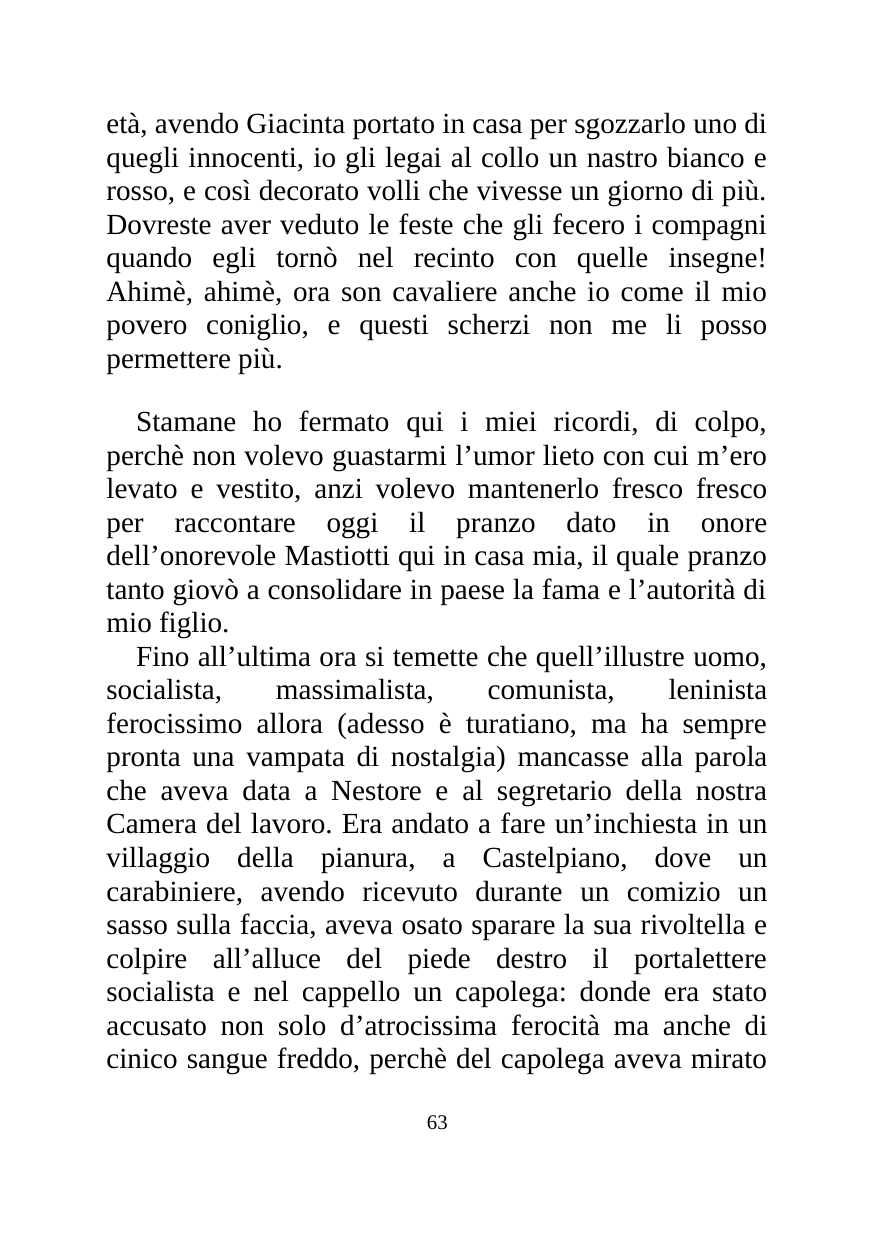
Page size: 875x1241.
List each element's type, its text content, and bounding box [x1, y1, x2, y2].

text Fino all’ultima ora si temette che quell’illustre uomo, socialista, massimalista, comunista, leninista ferocissimo allora (adesso è turatiano, ma ha sempre pronta una vampata di nostalgia) mancasse alla parola che aveva data a Nestore e al segretario della nostra Camera del lavoro. Era andato a fare un’inchiesta in un villaggio della pianura, a Castelpiano, dove un carabiniere, avendo ricevuto durante un comizio un sasso sulla faccia, aveva osato sparare la sua rivoltella e colpire all’alluce del piede destro il portalettere socialista e nel cappello un capolega: donde era stato accusato non solo d’atrocissima ferocità ma anche di cinico sangue freddo, perchè del capolega aveva mirato [106, 639, 768, 1075]
text Stamane ho fermato qui i miei ricordi, di colpo, perchè non volevo guastarmi l’umor lieto con cui m’ero levato e vestito, anzi volevo mantenerlo fresco fresco per raccontare oggi il pranzo dato in onore dell’onorevole Mastiotti qui in casa mia, il quale pranzo tanto giovò a consolidare in paese la fama e l’autorità di mio figlio. [106, 404, 768, 639]
text età, avendo Giacinta portato in casa per sgozzarlo uno di quegli innocenti, io gli legai al collo un nastro bianco e rosso, e così decorato volli che vivesse un giorno di più. Dovreste aver veduto le feste che gli fecero i compagni quando egli tornò nel recinto con quelle insegne! Ahimè, ahimè, ora son cavaliere anche io come il mio povero coniglio, e questi scherzi non me li posso permettere più. [106, 106, 768, 374]
